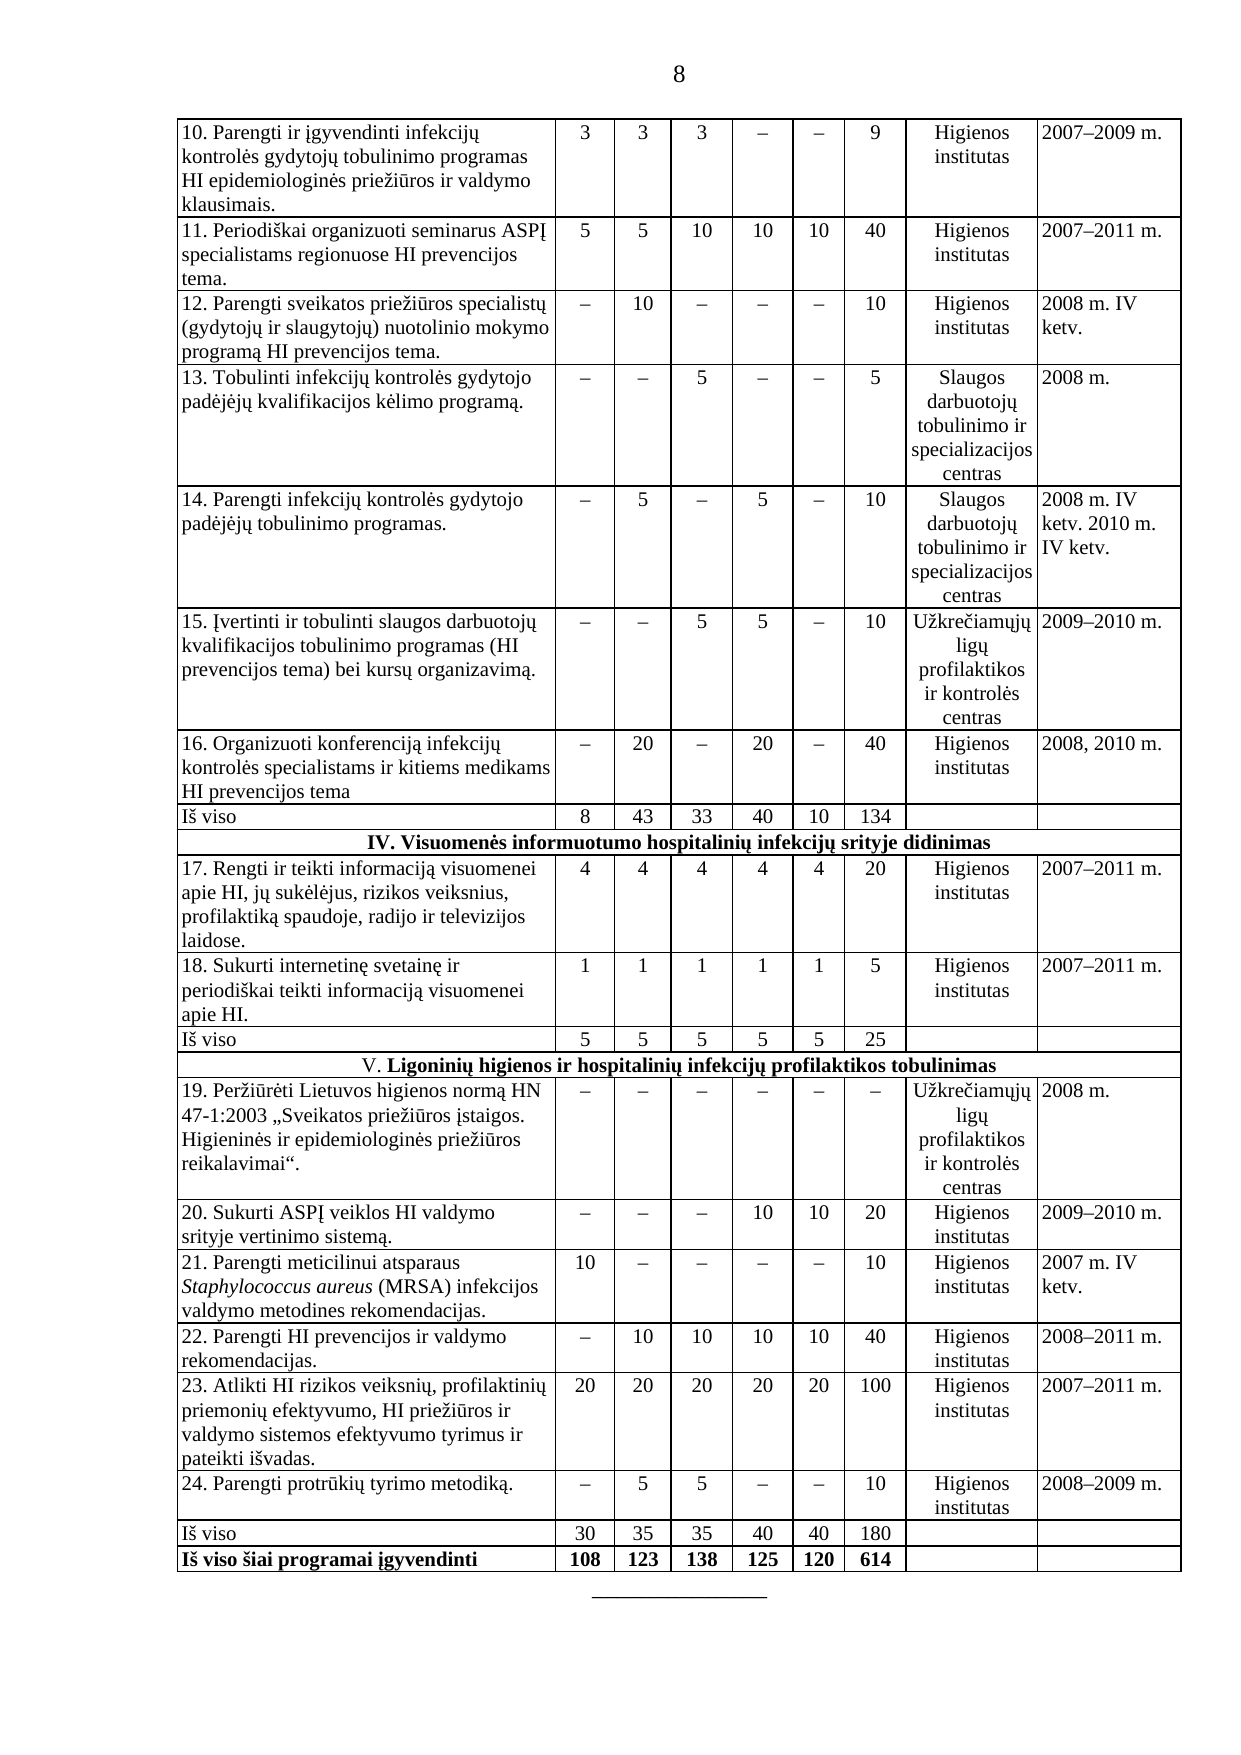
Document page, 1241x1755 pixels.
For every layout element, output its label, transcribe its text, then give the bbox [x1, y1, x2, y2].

table_cell 10 [794, 1200, 844, 1248]
table_cell 2008–2011 m. [1038, 1324, 1180, 1372]
table_cell [1033, 805, 1037, 828]
table_cell 10 [615, 291, 670, 363]
table_cell 5 [845, 953, 905, 1026]
table_cell 5 [840, 1027, 844, 1051]
table_cell 134 [845, 805, 849, 828]
table_cell 3 [672, 120, 732, 216]
table_cell 15. Įvertinti ir tobulinti slaugos darbuotojų kvalifikacijos tobulinimo programas (HI prevencijos tema) bei kursų organizavimą. [178, 609, 555, 729]
table_cell 5 [728, 1027, 732, 1051]
table_cell 2009–2010 m. [1038, 609, 1180, 729]
table_cell [1038, 1547, 1042, 1571]
table_cell 100 [845, 1373, 905, 1470]
table_cell 180 [845, 1521, 849, 1545]
table_cell 4 [672, 856, 732, 952]
table_cell 1 [556, 953, 614, 1026]
table_cell – [733, 1078, 792, 1199]
table_cell 3 [556, 120, 614, 216]
table_cell 5 [615, 1027, 619, 1051]
table_cell – [794, 1250, 844, 1322]
table_cell Higienos institutas [907, 856, 1037, 952]
table_cell – [615, 365, 670, 485]
text ______________ [177, 1572, 1181, 1601]
table_cell 108 [610, 1547, 614, 1571]
table_cell 5 [672, 609, 732, 729]
table_cell – [845, 1078, 905, 1199]
table_cell 10 [845, 291, 905, 363]
table_cell 9 [845, 120, 905, 216]
table_cell 25 [845, 1027, 849, 1051]
table_cell 5 [733, 1027, 737, 1051]
table_cell 4 [794, 856, 844, 952]
table_cell 20 [556, 1373, 614, 1470]
table_cell 10 [672, 1324, 732, 1372]
table_cell [1038, 1027, 1042, 1051]
table_cell Higienos institutas [907, 731, 1037, 803]
table_cell – [794, 120, 844, 216]
table_cell 10 [672, 218, 732, 290]
table_cell 20 [615, 1373, 670, 1470]
table_cell [1033, 1521, 1037, 1545]
table_cell 2008 m. IV ketv. [1038, 291, 1180, 363]
table_cell – [556, 1200, 614, 1248]
table_cell 40 [845, 731, 905, 803]
table_cell [1033, 1027, 1037, 1051]
table_cell 2008, 2010 m. [1038, 731, 1180, 803]
table_cell 2009–2010 m. [1038, 1200, 1180, 1248]
table_cell Higienos institutas [907, 1250, 1037, 1322]
table_cell 40 [733, 1521, 737, 1545]
table_cell [1038, 1521, 1042, 1545]
table_cell 5 [845, 365, 905, 485]
table_cell 4 [733, 856, 792, 952]
table_cell 40 [733, 805, 737, 828]
table_cell Higienos institutas [907, 1373, 1037, 1470]
table_cell 20 [615, 731, 670, 803]
table_cell 5 [733, 487, 792, 607]
table_cell 10 [794, 218, 844, 290]
table_cell 20 [672, 1373, 732, 1470]
table_cell 24. Parengti protrūkių tyrimo metodiką. [178, 1471, 555, 1519]
table_cell 2008 m. [1038, 365, 1180, 485]
table_cell 120 [840, 1547, 844, 1571]
table_cell – [556, 291, 614, 363]
table_cell – [733, 1250, 792, 1322]
table_cell 5 [610, 1027, 614, 1051]
table_cell – [615, 1078, 670, 1199]
table_cell – [672, 487, 732, 607]
table_cell 1 [794, 953, 844, 1026]
table_cell 2008 m. [1038, 1078, 1180, 1199]
table_cell 5 [556, 218, 614, 290]
table_cell – [615, 609, 670, 729]
table_cell 30 [610, 1521, 614, 1545]
table_cell Higienos institutas [907, 120, 1037, 216]
table_cell – [794, 487, 844, 607]
table_cell 1 [672, 953, 732, 1026]
table_cell 10 [845, 487, 905, 607]
table_cell 5 [733, 609, 792, 729]
table_cell 123 [615, 1547, 619, 1571]
table_cell – [794, 731, 844, 803]
table_cell – [794, 1078, 844, 1199]
table_cell 35 [615, 1521, 619, 1545]
table_cell 10 [845, 609, 905, 729]
table_cell 10 [615, 1324, 670, 1372]
table_cell 5 [672, 365, 732, 485]
table_cell – [556, 1471, 614, 1519]
table_cell – [794, 609, 844, 729]
table_cell 125 [733, 1547, 737, 1571]
table_cell 1 [615, 953, 670, 1026]
table_cell 10 [845, 1471, 905, 1519]
table_cell [1033, 1547, 1037, 1571]
table_cell – [615, 1200, 670, 1248]
table_cell 10 [733, 1324, 792, 1372]
table_cell 5 [615, 218, 670, 290]
table_cell – [556, 365, 614, 485]
table_cell 1 [733, 953, 792, 1026]
table_cell – [733, 365, 792, 485]
table_cell – [556, 1324, 614, 1372]
table_cell – [556, 1078, 614, 1199]
table_cell Higienos institutas [907, 953, 1037, 1026]
table_cell 5 [615, 1471, 670, 1519]
table_cell 40 [845, 1324, 905, 1372]
table_cell – [672, 1078, 732, 1199]
table_cell – [733, 291, 792, 363]
table_cell 40 [840, 1521, 844, 1545]
table_cell 2007–2011 m. [1038, 953, 1180, 1026]
table_cell 2008 m. IV ketv. 2010 m. IV ketv. [1038, 487, 1180, 607]
table_cell – [615, 1250, 670, 1322]
table_cell – [672, 1200, 732, 1248]
table_cell 40 [845, 218, 905, 290]
table_cell – [733, 120, 792, 216]
table_cell 2007–2011 m. [1038, 856, 1180, 952]
table_cell – [556, 487, 614, 607]
table_cell 35 [728, 1521, 732, 1545]
table_cell 4 [615, 856, 670, 952]
table_cell – [556, 731, 614, 803]
table_cell 10 [733, 1200, 792, 1248]
table_cell 10 [556, 1250, 614, 1322]
table_cell 33 [728, 805, 732, 828]
table_cell – [733, 1471, 792, 1519]
table_cell Higienos institutas [907, 218, 1037, 290]
table_cell – [556, 609, 614, 729]
table_cell – [794, 1471, 844, 1519]
table_cell [1038, 805, 1042, 828]
table_cell 19. Peržiūrėti Lietuvos higienos normą HN 47-1:2003 „Sveikatos priežiūros įstaigos. Higieninės ir epidemiologinės priežiūros reikalavimai“. [178, 1078, 555, 1199]
table_cell 5 [672, 1471, 732, 1519]
table_cell 13. Tobulinti infekcijų kontrolės gydytojo padėjėjų kvalifikacijos kėlimo programą. [178, 365, 555, 485]
table_cell – [672, 1250, 732, 1322]
table_cell 2007–2009 m. [1038, 120, 1180, 216]
table_cell 20 [845, 1200, 905, 1248]
table_cell 5 [615, 487, 670, 607]
table_cell 20 [845, 856, 905, 952]
table_cell 10 [794, 1324, 844, 1372]
table_cell 10 [840, 805, 844, 828]
table_cell 10 [733, 218, 792, 290]
table_cell 614 [845, 1547, 849, 1571]
table_cell 3 [615, 120, 670, 216]
table_cell 2007 m. IV ketv. [1038, 1250, 1180, 1322]
table_cell 4 [556, 856, 614, 952]
table_cell Higienos institutas [907, 291, 1037, 363]
table_cell – [794, 365, 844, 485]
table_cell 20 [733, 1373, 792, 1470]
table_cell – [794, 291, 844, 363]
table_cell 10 [845, 1250, 905, 1322]
table_cell 2007–2011 m. [1038, 218, 1180, 290]
table_cell – [672, 291, 732, 363]
table_cell 20 [794, 1373, 844, 1470]
table_cell – [672, 731, 732, 803]
table_cell 43 [615, 805, 619, 828]
table_cell 2007–2011 m. [1038, 1373, 1180, 1470]
table_cell 138 [728, 1547, 732, 1571]
table_cell 20 [733, 731, 792, 803]
table_cell 8 [610, 805, 614, 828]
table_cell 14. Parengti infekcijų kontrolės gydytojo padėjėjų tobulinimo programas. [178, 487, 555, 607]
table_cell 2008–2009 m. [1038, 1471, 1180, 1519]
